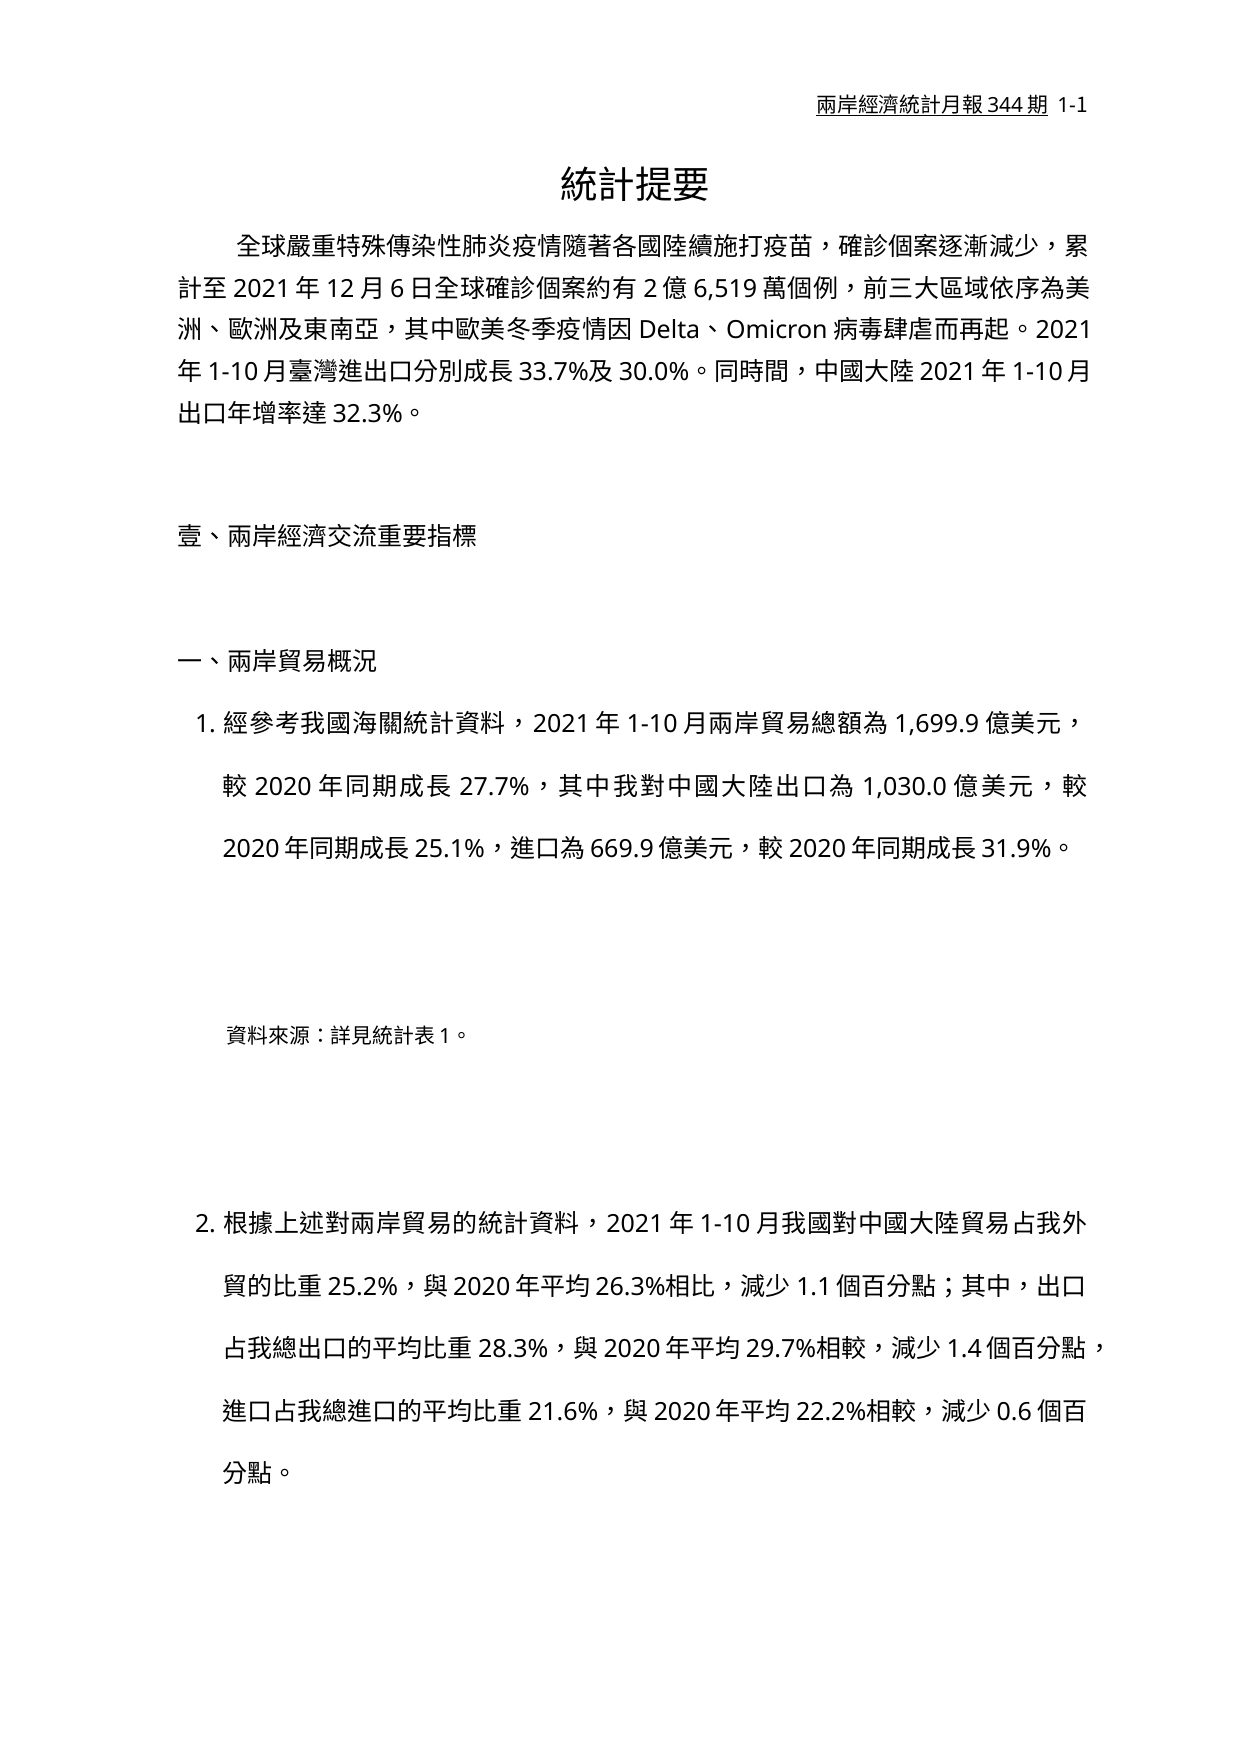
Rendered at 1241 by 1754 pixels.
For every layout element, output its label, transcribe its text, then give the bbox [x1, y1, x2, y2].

text 資料來源：詳見統計表1。 [177, 993, 1087, 1055]
text 全球嚴重特殊傳染性肺炎疫情隨著各國陸續施打疫苗，確診個案逐漸減少，累計至2021年12月6日全球確診個案約有2億6,519萬個例，前三大區域依序為美洲、歐洲及東南亞，其中歐美冬季疫情因Delta、Omicron病毒肆虐而再起。2021年1-10月臺灣進出口分別成長33.7%及30.0%。同時間，中國大陸2021年1-10月出口年增率達32.3%。 [177, 346, 1093, 430]
text 壹、兩岸經濟交流重要指標 [177, 493, 1087, 555]
text 全球嚴重特殊傳染性肺炎疫情隨著各國陸續施打疫苗，確診個案逐漸減少，累計至2021年12月6日全球確診個案約有2億6,519萬個例，前三大區域依序為美洲、歐洲及東南亞，其中歐美冬季疫情因Delta、Omicron病毒肆虐而再起。2021年1-10月臺灣進出口分別成長33.7%及30.0%。同時間，中國大陸2021年1-10月出口年增率達32.3%。 [177, 222, 1093, 312]
text 一、兩岸貿易概況 [177, 618, 1087, 680]
text 統計提要 [177, 141, 1093, 203]
text 2. 根據上述對兩岸貿易的統計資料，2021年1-10月我國對中國大陸貿易占我外貿的比重25.2%，與2020年平均26.3%相比，減少1.1個百分點；其中，出口占我總出口的平均比重28.3%，與2020年平均29.7%相較，減少1.4個百分點，進口占我總進口的平均比重21.6%，與2020年平均22.2%相較，減少0.6個百分點。 [195, 1180, 1087, 1493]
text 1. 經參考我國海關統計資料，2021年1-10月兩岸貿易總額為1,699.9億美元，較2020年同期成長27.7%，其中我對中國大陸出口為1,030.0億美元，較2020年同期成長25.1%，進口為669.9億美元，較2020年同期成長31.9%。 [195, 680, 1087, 868]
